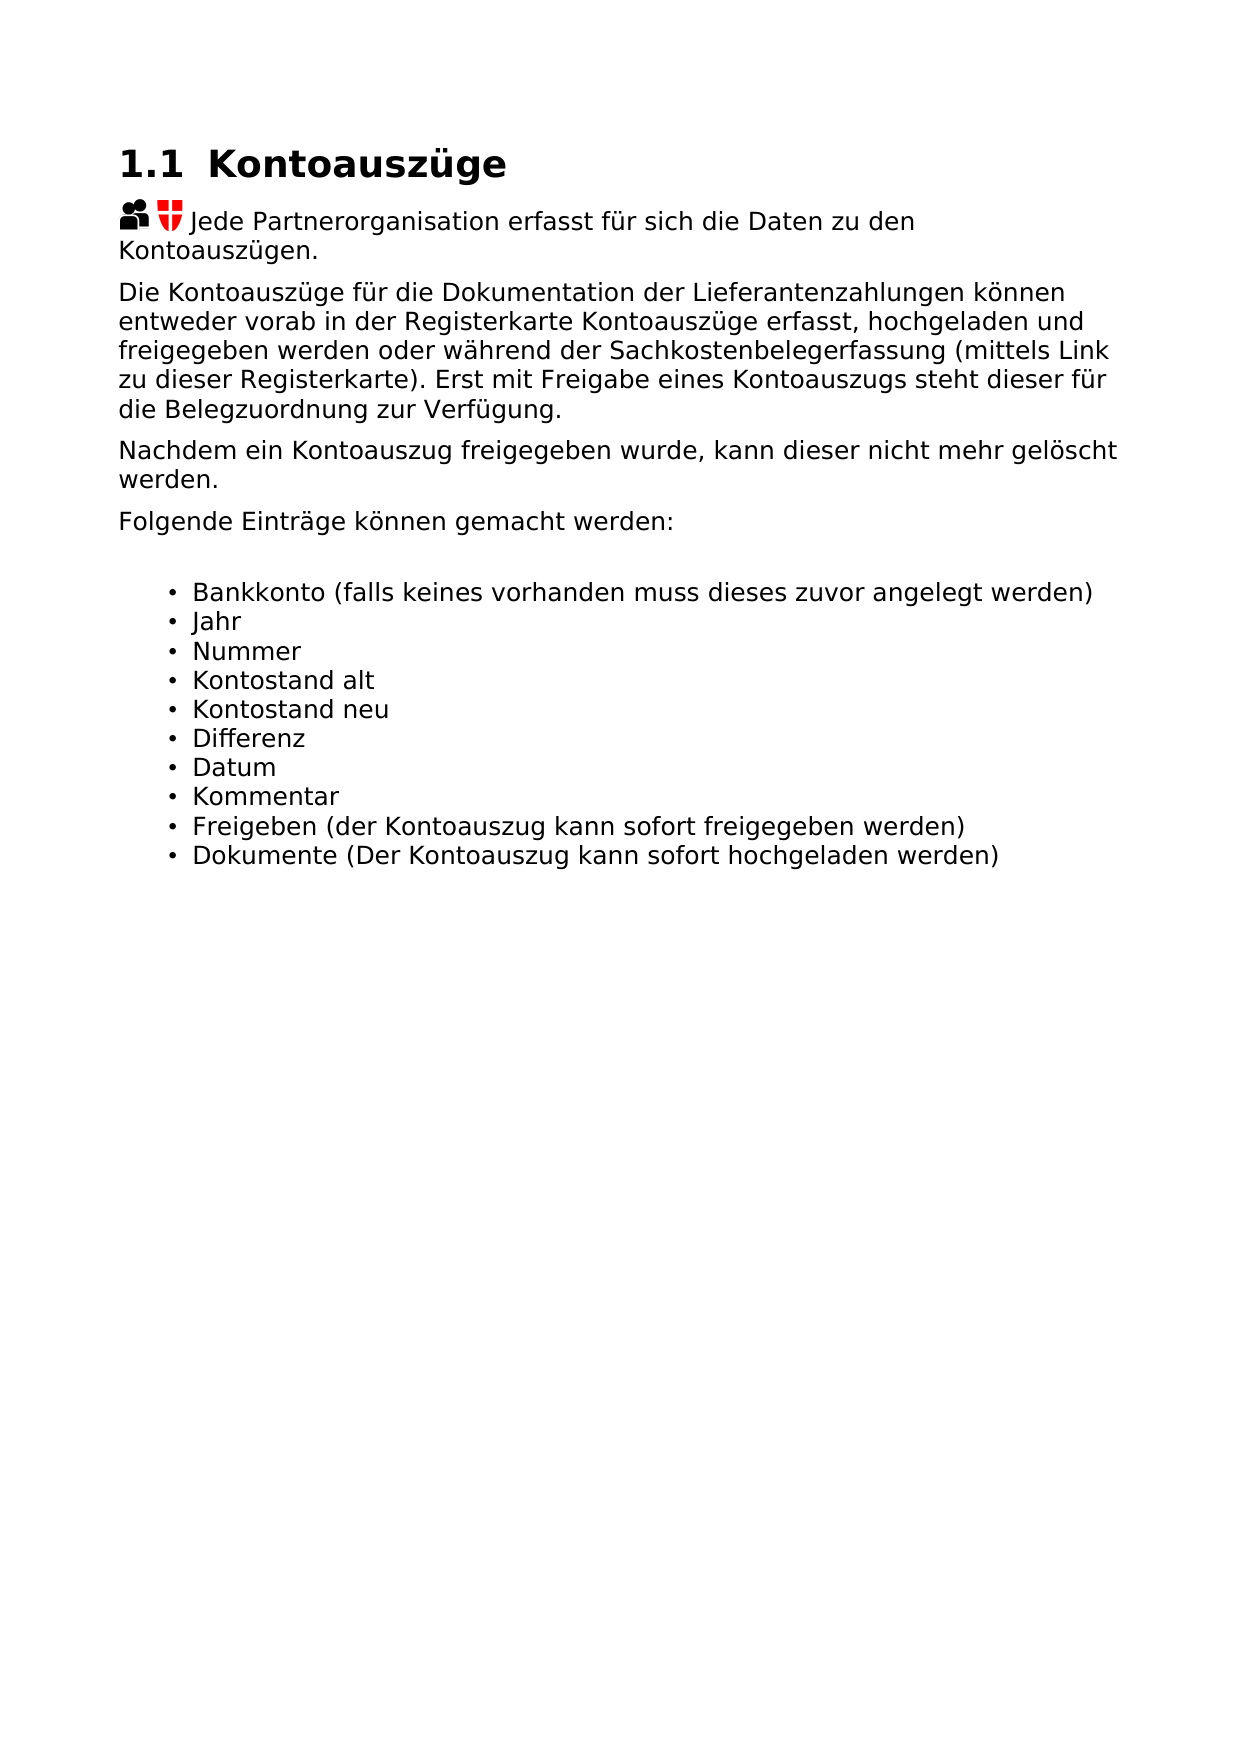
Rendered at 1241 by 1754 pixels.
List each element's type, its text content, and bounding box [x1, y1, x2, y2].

list Nummer [177, 637, 1122, 666]
picture [157, 200, 183, 231]
picture [118, 199, 150, 231]
list Kontostand alt [177, 666, 1122, 695]
text Jede Partnerorganisation erfasst für sich die Daten zu den Kontoauszügen. [118, 199, 1122, 266]
list Differenz [177, 724, 1122, 753]
text Die Kontoauszüge für die Dokumentation der Lieferantenzahlungen können entweder vorab in der Registerkarte Kontoauszüge erfasst, hochgeladen und freigegeben werden oder während der Sachkostenbelegerfassung (mittels Link zu dieser Registerkarte). Erst mit Freigabe eines Kontoauszugs steht dieser für die Belegzuordnung zur Verfügung. [118, 278, 1122, 424]
text Nachdem ein Kontoauszug freigegeben wurde, kann dieser nicht mehr gelöscht werden. [118, 436, 1122, 495]
list Kontostand neu [177, 695, 1122, 724]
text Folgende Einträge können gemacht werden: [118, 507, 1122, 536]
subtitle Kontoauszüge [118, 143, 1122, 187]
list Freigeben (der Kontoauszug kann sofort freigegeben werden) [177, 812, 1122, 841]
list Dokumente (Der Kontoauszug kann sofort hochgeladen werden) [177, 841, 1122, 870]
list Datum [177, 753, 1122, 783]
list Kommentar [177, 783, 1122, 812]
list Bankkonto (falls keines vorhanden muss dieses zuvor angelegt werden) [177, 578, 1122, 608]
list Jahr [177, 608, 1122, 637]
